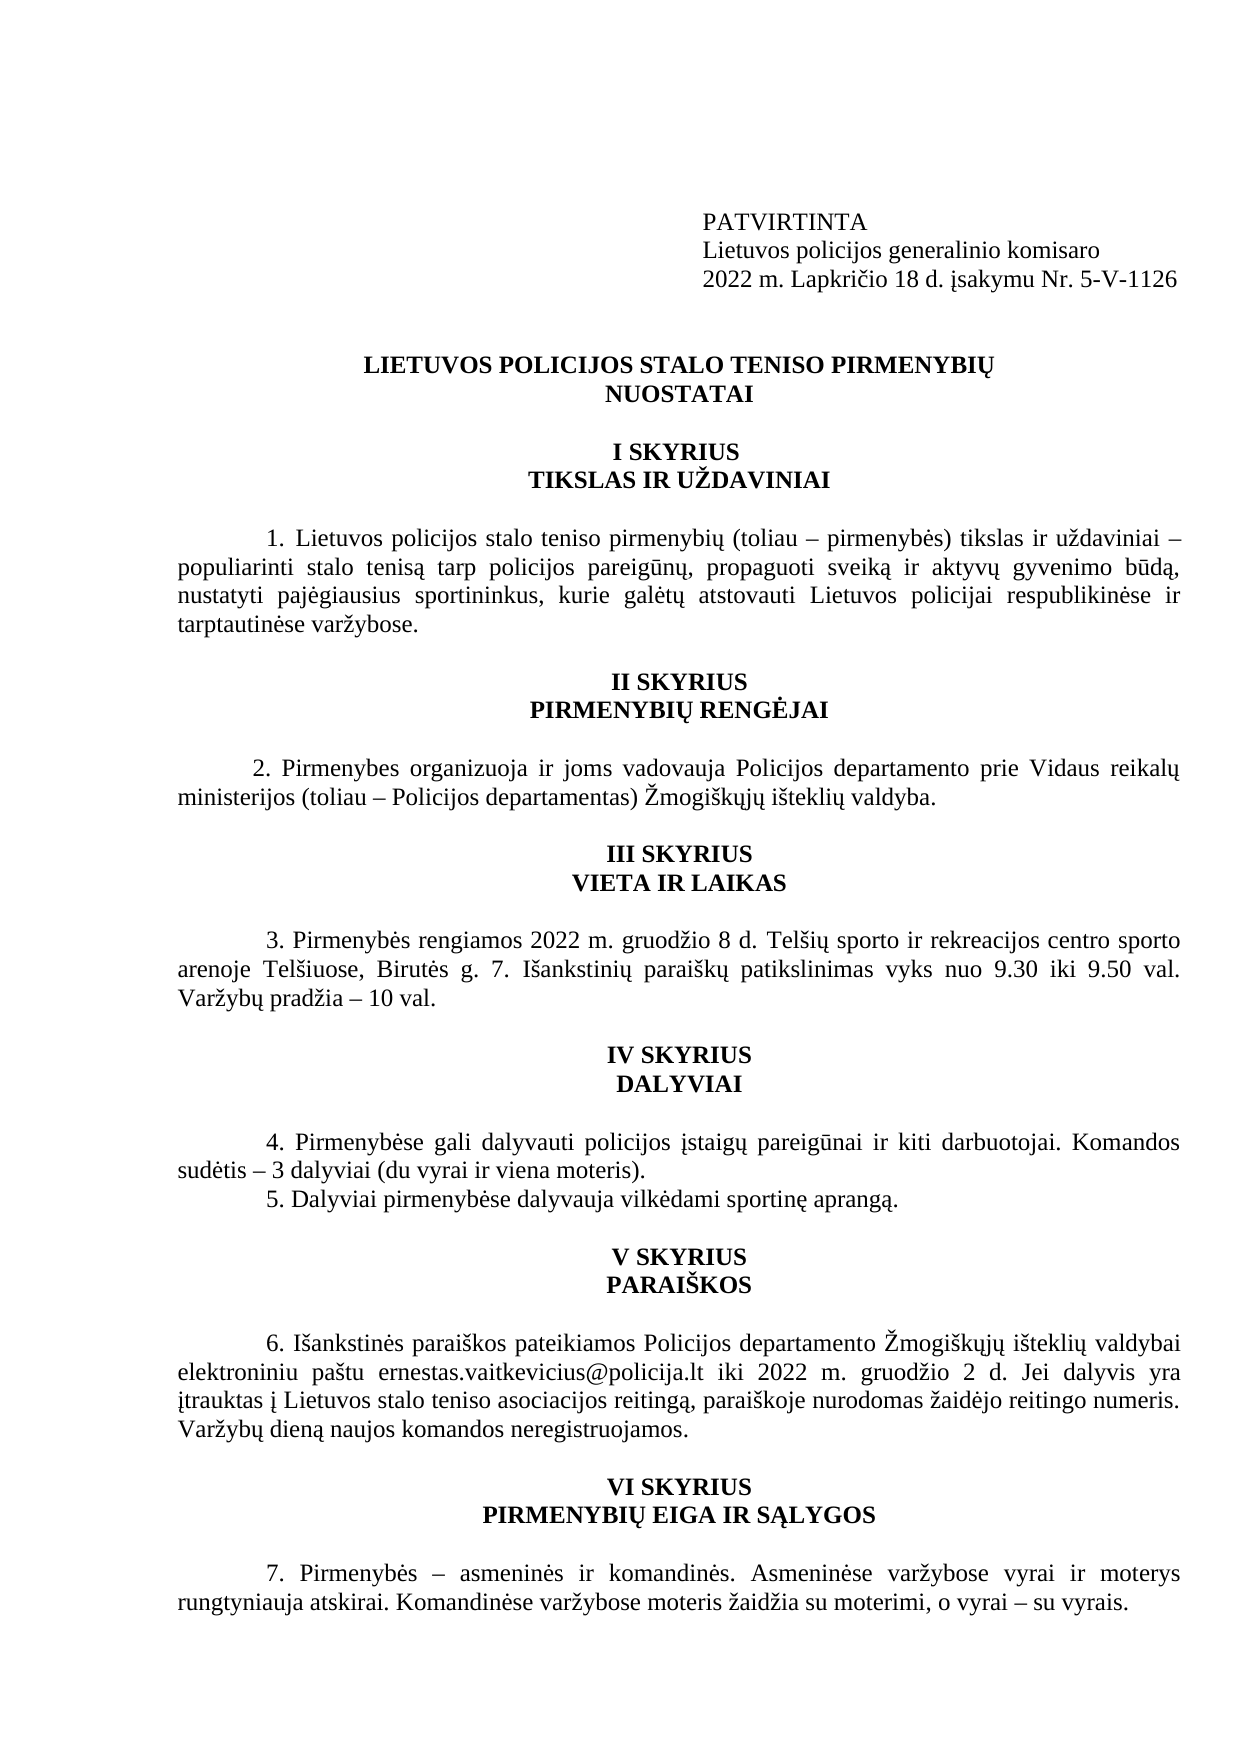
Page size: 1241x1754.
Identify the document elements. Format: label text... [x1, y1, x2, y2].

text VI SKYRIUS [177, 1472, 1181, 1500]
text 5. Dalyviai pirmenybėse dalyvauja vilkėdami sportinę aprangą. [177, 1184, 1181, 1213]
text III SKYRIUS [177, 839, 1181, 868]
list Lietuvos policijos stalo teniso pirmenybių (toliau – pirmenybės) tikslas ir uždaviniai – populiarinti stalo tenisą tarp policijos pareigūnų, propaguoti sveiką ir aktyvų gyvenimo būdą, nustatyti pajėgiausius sportininkus, kurie galėtų atstovauti Lietuvos policijai respublikinėse ir tarptautinėse varžybose. [177, 523, 1181, 638]
text II SKYRIUS [177, 667, 1181, 695]
text 2. Pirmenybes organizuoja ir joms vadovauja Policijos departamento prie Vidaus reikalų ministerijos (toliau – Policijos departamentas) Žmogiškųjų išteklių valdyba. [177, 753, 1181, 810]
text 3. Pirmenybės rengiamos 2022 m. gruodžio 8 d. Telšių sporto ir rekreacijos centro sporto arenoje Telšiuose, Birutės g. 7. Išankstinių paraiškų patikslinimas vyks nuo 9.30 iki 9.50 val. Varžybų pradžia – 10 val. [177, 925, 1181, 1012]
subtitle IV SKYRIUS [177, 1040, 1181, 1069]
text 6. Išankstinės paraiškos pateikiamos Policijos departamento Žmogiškųjų išteklių valdybai elektroniniu paštu ernestas.vaitkevicius@policija.lt iki 2022 m. gruodžio 2 d. Jei dalyvis yra įtrauktas į Lietuvos stalo teniso asociacijos reitingą, paraiškoje nurodomas žaidėjo reitingo numeris. Varžybų dieną naujos komandos neregistruojamos. [177, 1328, 1181, 1443]
text VIETA IR LAIKAS [177, 868, 1181, 897]
text LIETUVOS POLICIJOS STALO TENISO PIRMENYBIŲ [177, 350, 1181, 379]
text PIRMENYBIŲ RENGĖJAI [177, 695, 1181, 724]
text 4. Pirmenybėse gali dalyvauti policijos įstaigų pareigūnai ir kiti darbuotojai. Komandos sudėtis – 3 dalyviai (du vyrai ir viena moteris). [177, 1127, 1181, 1184]
text PIRMENYBIŲ EIGA IR SĄLYGOS [177, 1500, 1181, 1529]
text NUOSTATAI [177, 379, 1181, 408]
text I SKYRIUS [177, 437, 1181, 465]
text PARAIŠKOS [177, 1270, 1181, 1299]
text V SKYRIUS [177, 1242, 1181, 1270]
text 7. Pirmenybės – asmeninės ir komandinės. Asmeninėse varžybose vyrai ir moterys rungtyniauja atskirai. Komandinėse varžybose moteris žaidžia su moterimi, o vyrai – su vyrais. [177, 1558, 1181, 1615]
text PATVIRTINTA [177, 207, 1181, 235]
text 2022 m. Lapkričio 18 d. įsakymu Nr. 5-V-1126 [177, 264, 1181, 293]
subtitle DALYVIAI [177, 1069, 1181, 1098]
text Lietuvos policijos generalinio komisaro [177, 235, 1181, 264]
text TIKSLAS IR UŽDAVINIAI [177, 465, 1181, 494]
